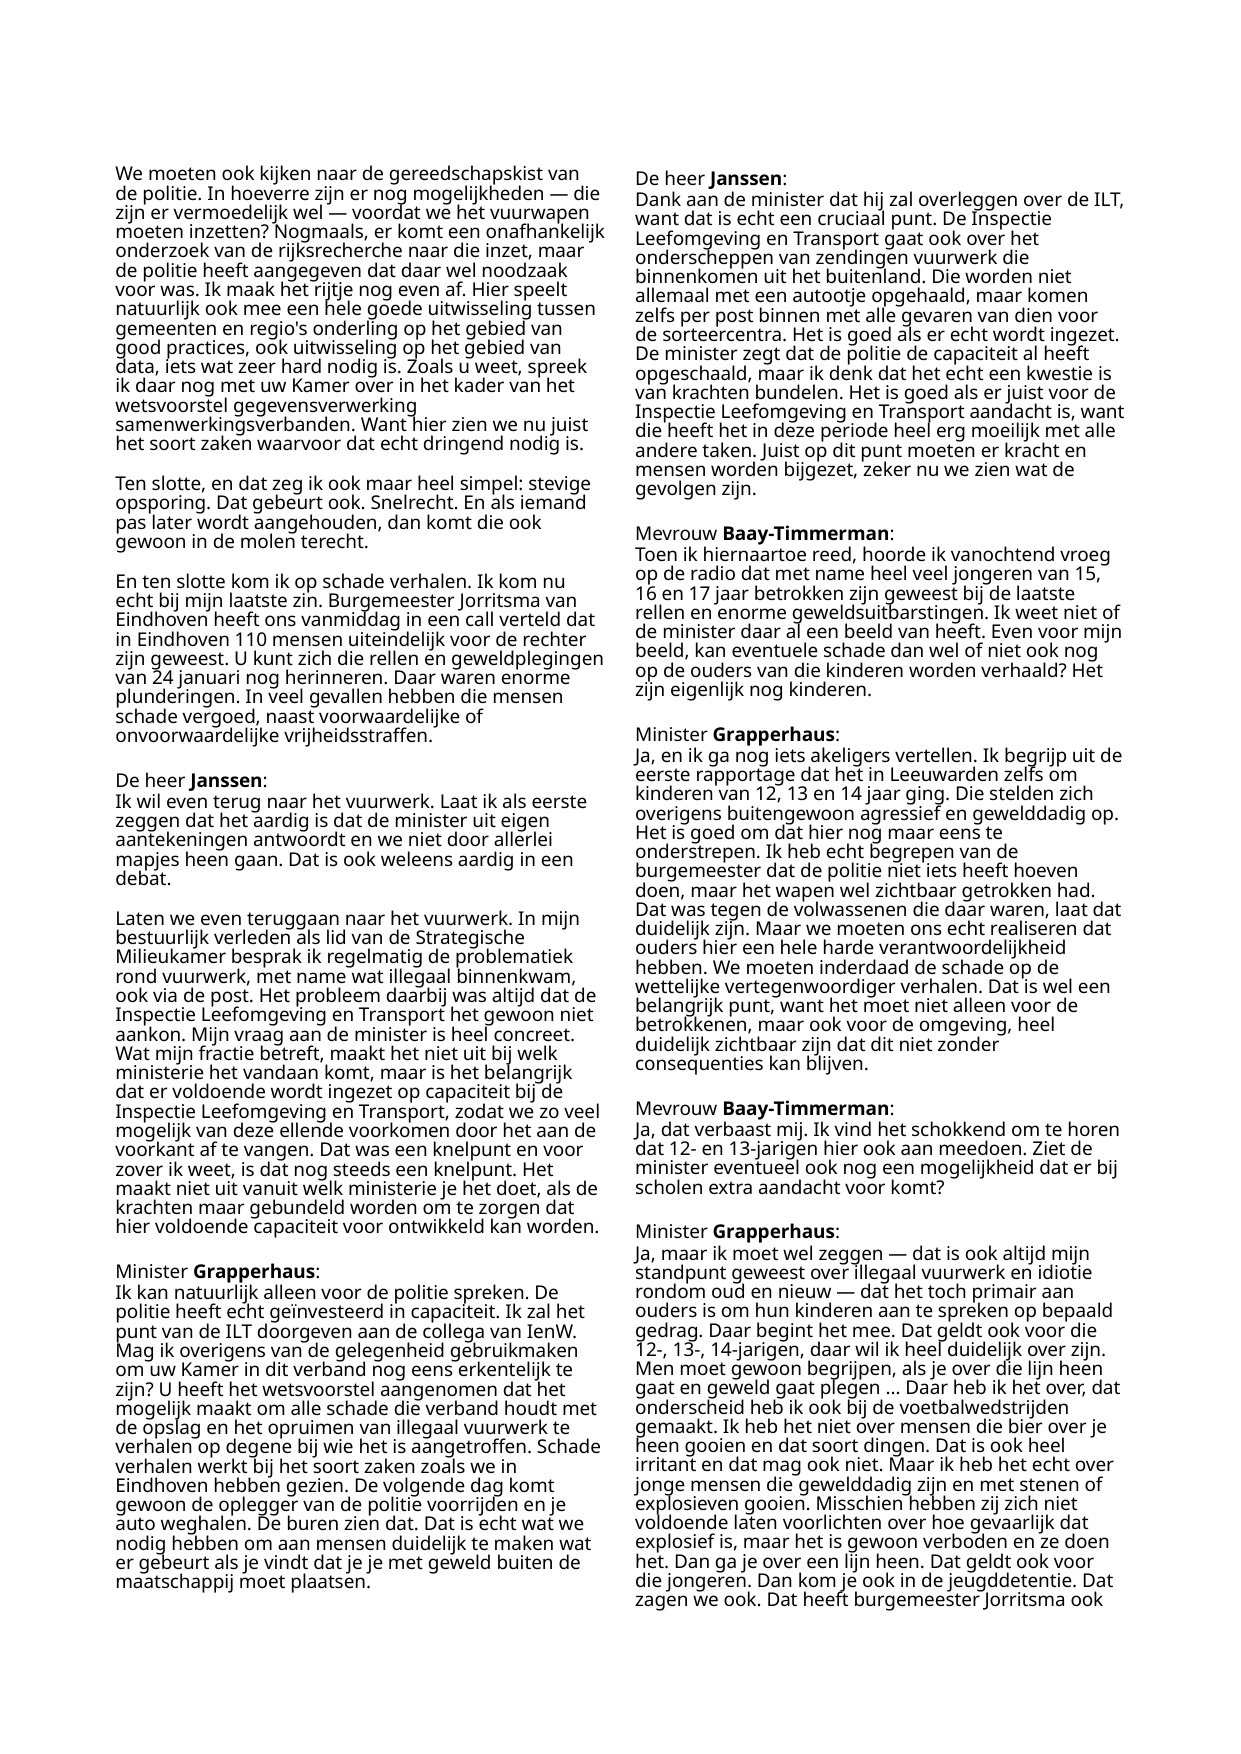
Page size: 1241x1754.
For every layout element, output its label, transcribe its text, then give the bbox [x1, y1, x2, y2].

text Ik wil even terug naar het vuurwerk. Laat ik als eerste zeggen dat het aardig is dat de minister uit eigen aantekeningen antwoordt en we niet door allerlei mapjes heen gaan. Dat is ook weleens aardig in een debat. [115, 793, 605, 889]
text Minister Grapperhaus: [635, 1219, 1125, 1244]
text Dank aan de minister dat hij zal overleggen over de ILT, want dat is echt een cruciaal punt. De Inspectie Leefomgeving en Transport gaat ook over het onderscheppen van zendingen vuurwerk die binnenkomen uit het buitenland. Die worden niet allemaal met een autootje opgehaald, maar komen zelfs per post binnen met alle gevaren van dien voor de sorteercentra. Het is goed als er echt wordt ingezet. De minister zegt dat de politie de capaciteit al heeft opgeschaald, maar ik denk dat het echt een kwestie is van krachten bundelen. Het is goed als er juist voor de Inspectie Leefomgeving en Transport aandacht is, want die heeft het in deze periode heel erg moeilijk met alle andere taken. Juist op dit punt moeten er kracht en mensen worden bijgezet, zeker nu we zien wat de gevolgen zijn. [635, 191, 1125, 499]
text Laten we even teruggaan naar het vuurwerk. In mijn bestuurlijk verleden als lid van de Strategische Milieukamer besprak ik regelmatig de problematiek rond vuurwerk, met name wat illegaal binnenkwam, ook via de post. Het probleem daarbij was altijd dat de Inspectie Leefomgeving en Transport het gewoon niet aankon. Mijn vraag aan de minister is heel concreet. Wat mijn fractie betreft, maakt het niet uit bij welk ministerie het vandaan komt, maar is het belangrijk dat er voldoende wordt ingezet op capaciteit bij de Inspectie Leefomgeving en Transport, zodat we zo veel mogelijk van deze ellende voorkomen door het aan de voorkant af te vangen. Dat was een knelpunt en voor zover ik weet, is dat nog steeds een knelpunt. Het maakt niet uit vanuit welk ministerie je het doet, als de krachten maar gebundeld worden om te zorgen dat hier voldoende capaciteit voor ontwikkeld kan worden. [115, 910, 605, 1238]
text We moeten ook kijken naar de gereedschapskist van de politie. In hoeverre zijn er nog mogelijkheden — die zijn er vermoedelijk wel — voordat we het vuurwapen moeten inzetten? Nogmaals, er komt een onafhankelijk onderzoek van de rijksrecherche naar die inzet, maar de politie heeft aangegeven dat daar wel noodzaak voor was. Ik maak het rijtje nog even af. Hier speelt natuurlijk ook mee een hele goede uitwisseling tussen gemeenten en regio's onderling op het gebied van good practices, ook uitwisseling op het gebied van data, iets wat zeer hard nodig is. Zoals u weet, spreek ik daar nog met uw Kamer over in het kader van het wetsvoorstel gegevensverwerking samenwerkingsverbanden. Want hier zien we nu juist het soort zaken waarvoor dat echt dringend nodig is. [115, 165, 605, 454]
text Ten slotte, en dat zeg ik ook maar heel simpel: stevige opsporing. Dat gebeurt ook. Snelrecht. En als iemand pas later wordt aangehouden, dan komt die ook gewoon in de molen terecht. [115, 475, 605, 552]
text Ja, maar ik moet wel zeggen — dat is ook altijd mijn standpunt geweest over illegaal vuurwerk en idiotie rondom oud en nieuw — dat het toch primair aan ouders is om hun kinderen aan te spreken op bepaald gedrag. Daar begint het mee. Dat geldt ook voor die 12-, 13-, 14-jarigen, daar wil ik heel duidelijk over zijn. Men moet gewoon begrijpen, als je over die lijn heen gaat en geweld gaat plegen … Daar heb ik het over, dat onderscheid heb ik ook bij de voetbalwedstrijden gemaakt. Ik heb het niet over mensen die bier over je heen gooien en dat soort dingen. Dat is ook heel irritant en dat mag ook niet. Maar ik heb het echt over jonge mensen die gewelddadig zijn en met stenen of explosieven gooien. Misschien hebben zij zich niet voldoende laten voorlichten over hoe gevaarlijk dat explosief is, maar het is gewoon verboden en ze doen het. Dan ga je over een lijn heen. Dat geldt ook voor die jongeren. Dan kom je ook in de jeugddetentie. Dat zagen we ook. Dat heeft burgemeester Jorritsma ook [635, 1244, 1125, 1611]
text De heer Janssen: [635, 165, 1125, 191]
text Ik kan natuurlijk alleen voor de politie spreken. De politie heeft echt geïnvesteerd in capaciteit. Ik zal het punt van de ILT doorgeven aan de collega van IenW. Mag ik overigens van de gelegenheid gebruikmaken om uw Kamer in dit verband nog eens erkentelijk te zijn? U heeft het wetsvoorstel aangenomen dat het mogelijk maakt om alle schade die verband houdt met de opslag en het opruimen van illegaal vuurwerk te verhalen op degene bij wie het is aangetroffen. Schade verhalen werkt bij het soort zaken zoals we in Eindhoven hebben gezien. De volgende dag komt gewoon de oplegger van de politie voorrijden en je auto weghalen. De buren zien dat. Dat is echt wat we nodig hebben om aan mensen duidelijk te maken wat er gebeurt als je vindt dat je je met geweld buiten de maatschappij moet plaatsen. [115, 1284, 605, 1592]
text Minister Grapperhaus: [115, 1258, 605, 1284]
text Ja, dat verbaast mij. Ik vind het schokkend om te horen dat 12- en 13-jarigen hier ook aan meedoen. Ziet de minister eventueel ook nog een mogelijkheid dat er bij scholen extra aandacht voor komt? [635, 1121, 1125, 1198]
text Mevrouw Baay-Timmerman: [635, 1095, 1125, 1121]
text Minister Grapperhaus: [635, 721, 1125, 747]
text En ten slotte kom ik op schade verhalen. Ik kom nu echt bij mijn laatste zin. Burgemeester Jorritsma van Eindhoven heeft ons vanmiddag in een call verteld dat in Eindhoven 110 mensen uiteindelijk voor de rechter zijn geweest. U kunt zich die rellen en geweldplegingen van 24 januari nog herinneren. Daar waren enorme plunderingen. In veel gevallen hebben die mensen schade vergoed, naast voorwaardelijke of onvoorwaardelijke vrijheidsstraffen. [115, 573, 605, 746]
text Mevrouw Baay-Timmerman: [635, 520, 1125, 546]
text De heer Janssen: [115, 767, 605, 793]
text Ja, en ik ga nog iets akeligers vertellen. Ik begrijp uit de eerste rapportage dat het in Leeuwarden zelfs om kinderen van 12, 13 en 14 jaar ging. Die stelden zich overigens buitengewoon agressief en gewelddadig op. Het is goed om dat hier nog maar eens te onderstrepen. Ik heb echt begrepen van de burgemeester dat de politie niet iets heeft hoeven doen, maar het wapen wel zichtbaar getrokken had. Dat was tegen de volwassenen die daar waren, laat dat duidelijk zijn. Maar we moeten ons echt realiseren dat ouders hier een hele harde verantwoordelijkheid hebben. We moeten inderdaad de schade op de wettelijke vertegenwoordiger verhalen. Dat is wel een belangrijk punt, want het moet niet alleen voor de betrokkenen, maar ook voor de omgeving, heel duidelijk zichtbaar zijn dat dit niet zonder consequenties kan blijven. [635, 747, 1125, 1074]
text Toen ik hiernaartoe reed, hoorde ik vanochtend vroeg op de radio dat met name heel veel jongeren van 15, 16 en 17 jaar betrokken zijn geweest bij de laatste rellen en enorme geweldsuitbarstingen. Ik weet niet of de minister daar al een beeld van heeft. Even voor mijn beeld, kan eventuele schade dan wel of niet ook nog op de ouders van die kinderen worden verhaald? Het zijn eigenlijk nog kinderen. [635, 546, 1125, 700]
